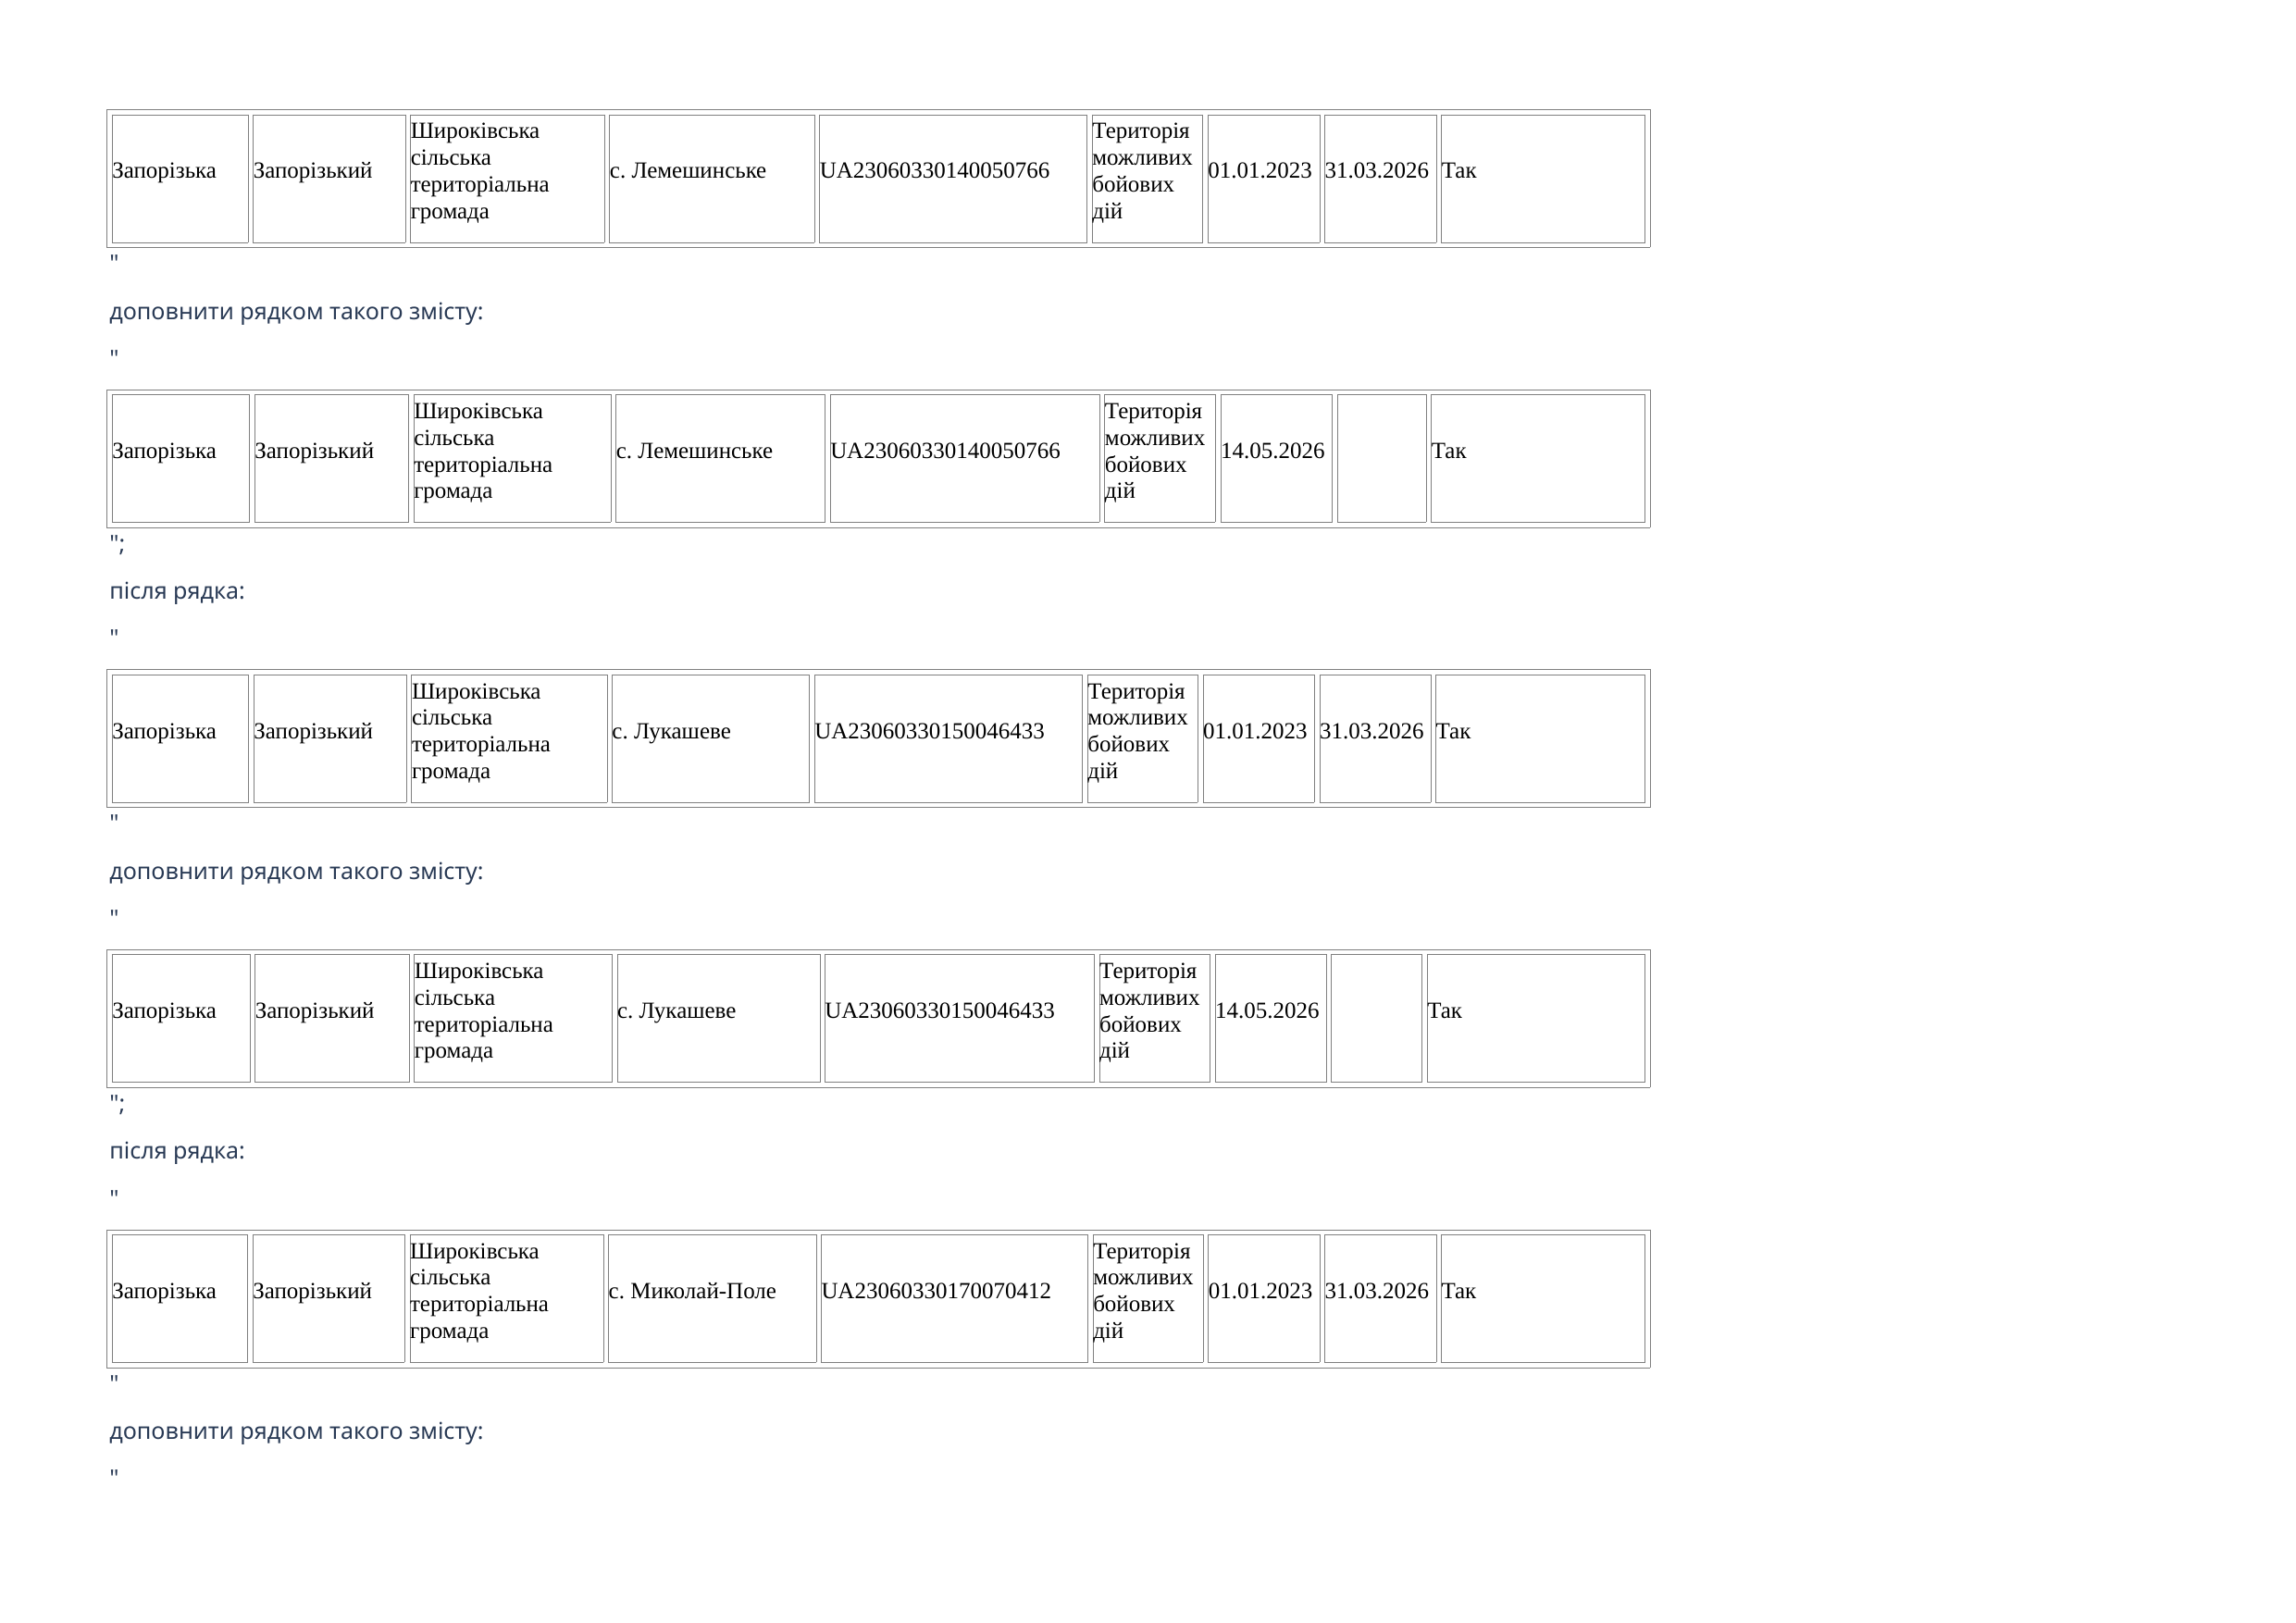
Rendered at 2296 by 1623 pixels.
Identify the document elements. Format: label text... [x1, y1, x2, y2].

text " [109, 808, 1647, 838]
table_header Так [1438, 1231, 1647, 1362]
table_header с. Лукашеве [614, 950, 822, 1082]
table_header Так [1439, 110, 1647, 242]
table_header Територія можливих бойових дій [1102, 390, 1218, 522]
table_header Так [1429, 390, 1647, 522]
table_header Запорізький [252, 390, 411, 522]
table_header UA23060330170070412 [818, 1231, 1090, 1362]
table_header Запорізька [109, 110, 251, 242]
table_header 31.03.2026 [1322, 110, 1439, 242]
text " [109, 1462, 1647, 1493]
table_header Територія можливих бойових дій [1097, 950, 1212, 1082]
text " [109, 1369, 1647, 1398]
table_header Так [1424, 950, 1647, 1082]
table_header Запорізька [109, 1231, 250, 1362]
table_header 01.01.2023 [1206, 1231, 1322, 1362]
table_header Широківська сільська територіальна громада [407, 1231, 605, 1362]
text "; [109, 528, 1647, 559]
text після рядка: [109, 575, 1647, 606]
table_header [1332, 955, 1421, 1082]
text "; [109, 1088, 1647, 1119]
text доповнити рядком такого змісту: [109, 294, 1647, 326]
table_header Територія можливих бойових дій [1090, 1231, 1206, 1362]
text " [109, 622, 1647, 653]
text " [109, 902, 1647, 934]
table_header с. Лемешинське [607, 110, 817, 242]
table_header Запорізька [109, 390, 252, 522]
text " [109, 248, 1647, 279]
table_header Широківська сільська територіальна громада [411, 390, 614, 522]
table_header Територія можливих бойових дій [1085, 670, 1200, 802]
table_header UA23060330140050766 [817, 110, 1089, 242]
table_header 14.05.2026 [1218, 390, 1334, 522]
table_header с. Лемешинське [614, 390, 827, 522]
text доповнити рядком такого змісту: [109, 854, 1647, 886]
text " [109, 341, 1647, 373]
table_header UA23060330140050766 [827, 390, 1102, 522]
table_header [1334, 390, 1429, 522]
table_header Запорізька [109, 950, 253, 1082]
table_header 31.03.2026 [1317, 670, 1433, 802]
table_header Широківська сільська територіальна громада [409, 670, 609, 802]
table_header 14.05.2026 [1212, 950, 1329, 1082]
table_header Так [1433, 670, 1647, 802]
table_header Запорізький [250, 1231, 407, 1362]
table_header Запорізький [253, 950, 412, 1082]
table_header Широківська сільська територіальна громада [412, 950, 614, 1082]
table_header 01.01.2023 [1205, 110, 1322, 242]
text доповнити рядком такого змісту: [109, 1415, 1647, 1446]
table_header Територія можливих бойових дій [1089, 110, 1205, 242]
text " [109, 1182, 1647, 1213]
text після рядка: [109, 1134, 1647, 1166]
table_header UA23060330150046433 [812, 670, 1085, 802]
table_header Запорізька [109, 670, 251, 802]
table_header 01.01.2023 [1200, 670, 1317, 802]
table_header Запорізький [251, 670, 409, 802]
table_header [1338, 395, 1426, 522]
table_header 31.03.2026 [1322, 1231, 1438, 1362]
table_header с. Миколай-Поле [606, 1231, 818, 1362]
table_header [1329, 950, 1424, 1082]
table_header Запорізький [251, 110, 408, 242]
table_header Широківська сільська територіальна громада [408, 110, 607, 242]
table_header UA23060330150046433 [822, 950, 1097, 1082]
table_header с. Лукашеве [609, 670, 812, 802]
